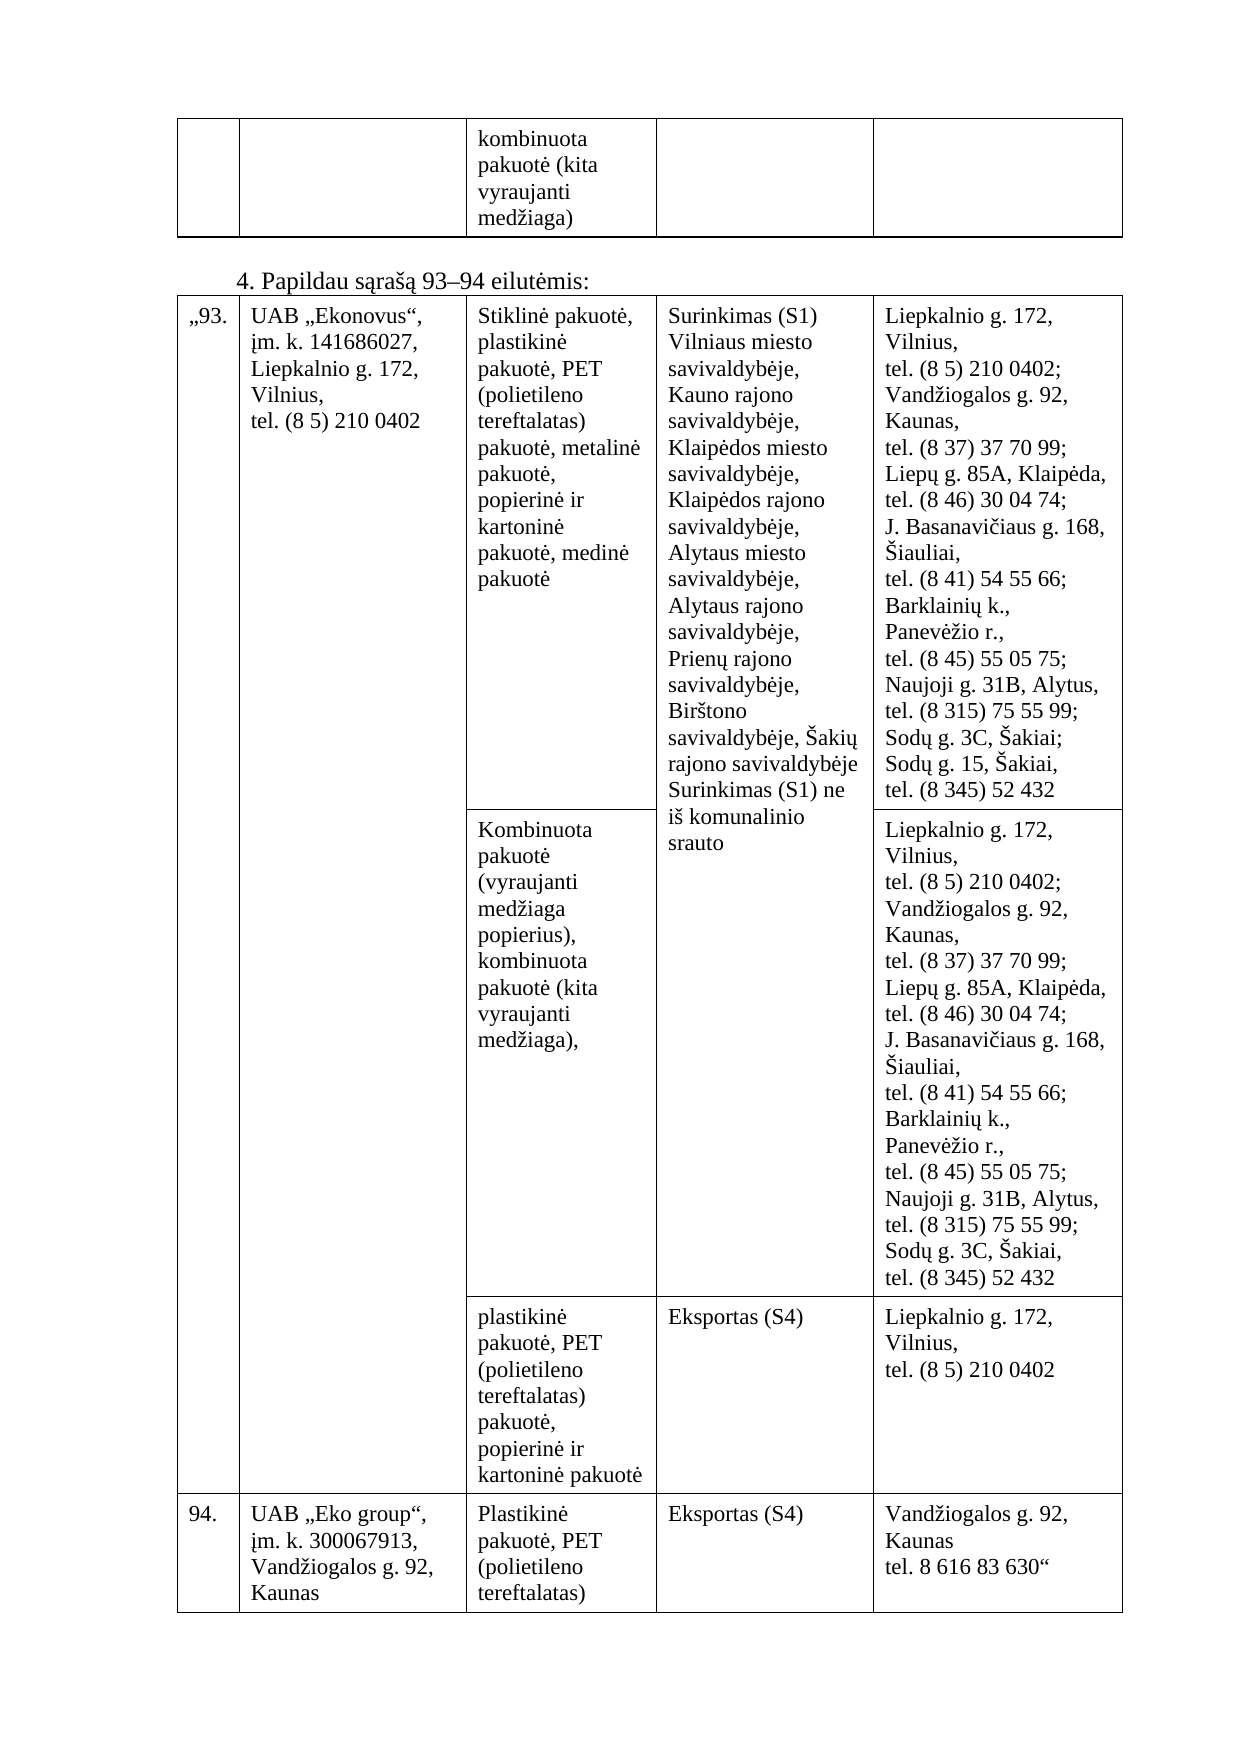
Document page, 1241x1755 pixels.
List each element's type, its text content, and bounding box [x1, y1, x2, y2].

table_cell Plastikinė pakuotė, PET (polietileno tereftalatas) [467, 1494, 656, 1612]
table_cell Liepkalnio g. 172, Vilnius, tel. (8 5) 210 0402; Vandžiogalos g. 92, Kaunas, tel. (8 37) 37 70 99; Liepų g. 85A, Klaipėda, tel. (8 46) 30 04 74; J. Basanavičiaus g. 168, Šiauliai, tel. (8 41) 54 55 66; Barklainių k., Panevėžio r., tel. (8 45) 55 05 75; Naujoji g. 31B, Alytus, tel. (8 315) 75 55 99; Sodų g. 3C, Šakiai, tel. (8 345) 52 432 [874, 810, 1122, 1296]
table_cell UAB „Eko group“, įm. k. 300067913, Vandžiogalos g. 92, Kaunas [240, 1494, 466, 1612]
table_cell 94. [178, 1494, 239, 1612]
table_header [657, 119, 873, 236]
table_header [178, 119, 239, 236]
table_cell Liepkalnio g. 172, Vilnius, tel. (8 5) 210 0402 [874, 1297, 1122, 1493]
table_header „93. [178, 296, 239, 1493]
table_cell Eksportas (S4) [657, 1494, 873, 1612]
table_cell plastikinė pakuotė, PET (polietileno tereftalatas) pakuotė, popierinė ir kartoninė pakuotė [467, 1297, 656, 1493]
text 4. Papildau sąrašą 93–94 eilutėmis: [177, 266, 1122, 295]
table_header Surinkimas (S1) Vilniaus miesto savivaldybėje, Kauno rajono savivaldybėje, Klaipėdos miesto savivaldybėje, Klaipėdos rajono savivaldybėje, Alytaus miesto savivaldybėje, Alytaus rajono savivaldybėje, Prienų rajono savivaldybėje, Birštono savivaldybėje, Šakių rajono savivaldybėje Surinkimas (S1) ne iš komunalinio srauto [657, 296, 873, 1296]
table_cell Eksportas (S4) [657, 1297, 873, 1493]
table_cell Vandžiogalos g. 92, Kaunas tel. 8 616 83 630“ [874, 1494, 1122, 1612]
table_header UAB „Ekonovus“, įm. k. 141686027, Liepkalnio g. 172, Vilnius, tel. (8 5) 210 0402 [240, 296, 466, 1493]
table_header [874, 119, 1122, 236]
table_cell Kombinuota pakuotė (vyraujanti medžiaga popierius), kombinuota pakuotė (kita vyraujanti medžiaga), [467, 810, 656, 1296]
table_header kombinuota pakuotė (kita vyraujanti medžiaga) [467, 119, 656, 236]
table_header Stiklinė pakuotė, plastikinė pakuotė, PET (polietileno tereftalatas) pakuotė, metalinė pakuotė, popierinė ir kartoninė pakuotė, medinė pakuotė [467, 296, 656, 809]
table_header [240, 119, 466, 236]
table_header Liepkalnio g. 172, Vilnius, tel. (8 5) 210 0402; Vandžiogalos g. 92, Kaunas, tel. (8 37) 37 70 99; Liepų g. 85A, Klaipėda, tel. (8 46) 30 04 74; J. Basanavičiaus g. 168, Šiauliai, tel. (8 41) 54 55 66; Barklainių k., Panevėžio r., tel. (8 45) 55 05 75; Naujoji g. 31B, Alytus, tel. (8 315) 75 55 99; Sodų g. 3C, Šakiai; Sodų g. 15, Šakiai, tel. (8 345) 52 432 [874, 296, 1122, 809]
